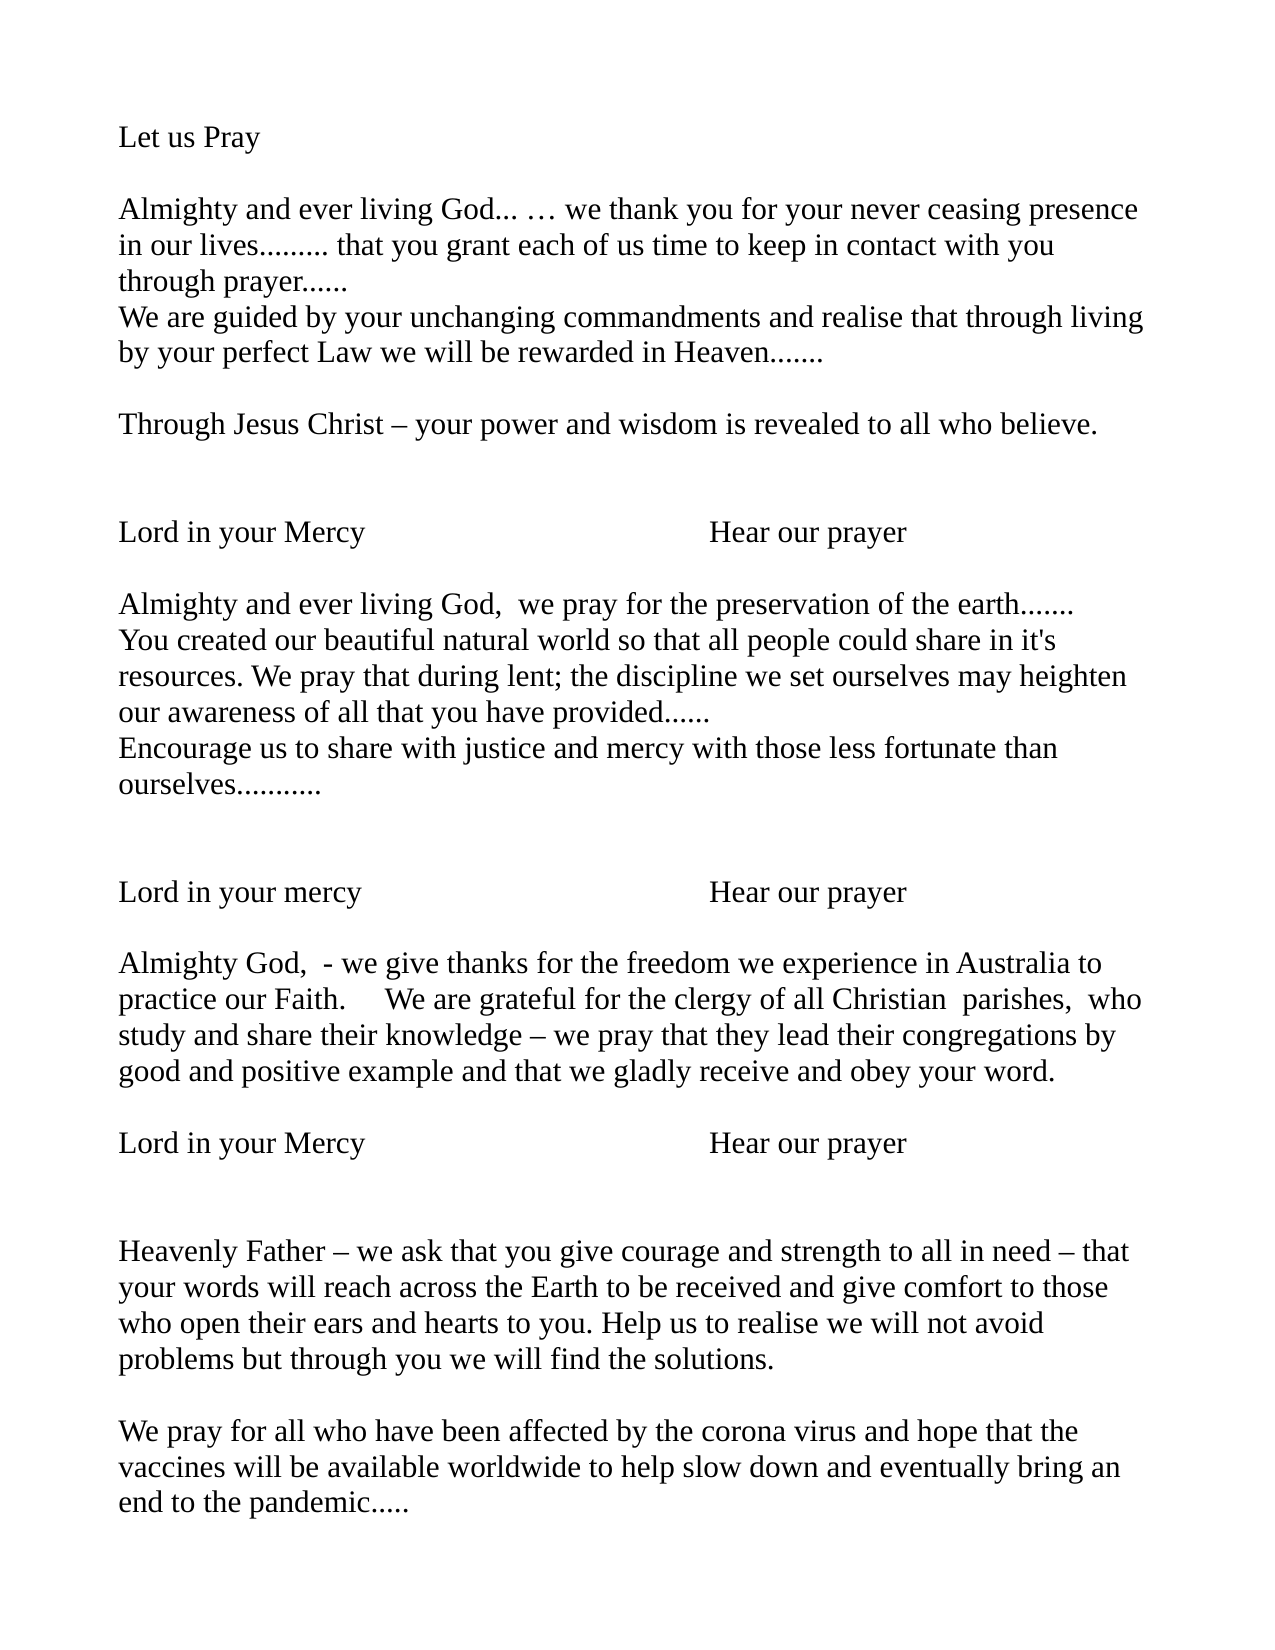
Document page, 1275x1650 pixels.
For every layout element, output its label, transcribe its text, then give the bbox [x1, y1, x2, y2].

text Heavenly Father – we ask that you give courage and strength to all in need – that your words will reach across the Earth to be received and give comfort to those who open their ears and hearts to you. Help us to realise we will not avoid problems but through you we will find the solutions. [118, 1232, 1157, 1376]
text You created our beautiful natural world so that all people could share in it's resources. We pray that during lent; the discipline we set ourselves may heighten our awareness of all that you have provided...... [118, 621, 1157, 729]
text Let us Pray [118, 118, 1157, 154]
text We pray for all who have been affected by the corona virus and hope that the vaccines will be available worldwide to help slow down and eventually bring an end to the pandemic..... [118, 1412, 1157, 1520]
text Through Jesus Christ – your power and wisdom is revealed to all who believe. [118, 406, 1157, 442]
text We are guided by your unchanging commandments and realise that through living by your perfect Law we will be rewarded in Heaven....... [118, 298, 1157, 370]
text Lord in your mercy Hear our prayer [118, 873, 1157, 909]
text Almighty and ever living God, we pray for the preservation of the earth....... [118, 585, 1157, 621]
text Lord in your Mercy Hear our prayer [118, 513, 1157, 549]
text Almighty God, - we give thanks for the freedom we experience in Australia to practice our Faith. We are grateful for the clergy of all Christian parishes, who study and share their knowledge – we pray that they lead their congregations by good and positive example and that we gladly receive and obey your word. [118, 945, 1157, 1088]
text Lord in your Mercy Hear our prayer [118, 1124, 1157, 1160]
text Almighty and ever living God... … we thank you for your never ceasing presence in our lives......... that you grant each of us time to keep in contact with you through prayer...... [118, 190, 1157, 298]
text Encourage us to share with justice and mercy with those less fortunate than ourselves........... [118, 729, 1157, 801]
